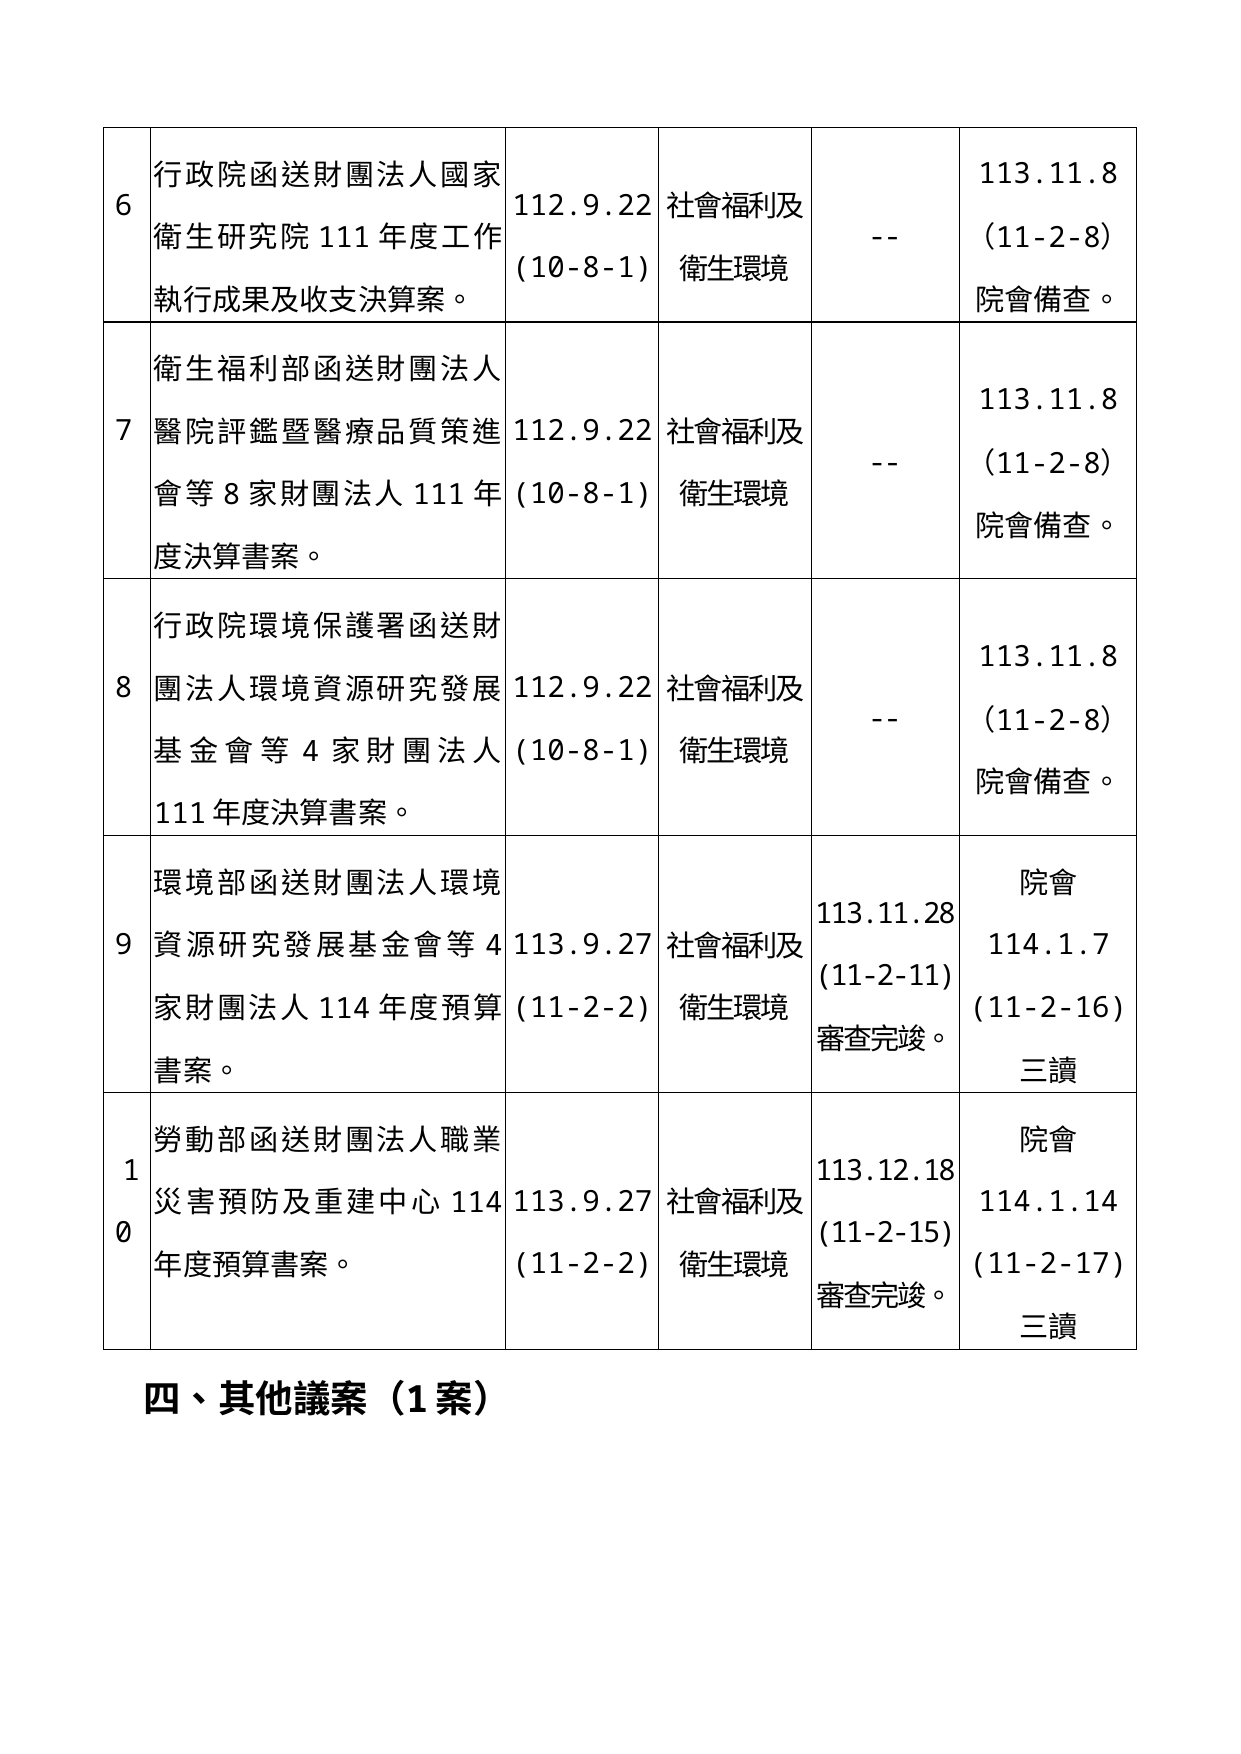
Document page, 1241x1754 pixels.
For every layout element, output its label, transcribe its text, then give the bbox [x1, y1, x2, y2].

table_cell 113.11.8 （11-2-8） 院會備查。 [960, 128, 1136, 321]
table_cell 勞動部函送財團法人職業災害預防及重建中心114年度預算書案。 [151, 1093, 505, 1349]
table_cell 行政院環境保護署函送財團法人環境資源研究發展基金會等4家財團法人111年度決算書案。 [151, 579, 505, 835]
table_cell -- [812, 579, 959, 835]
table_cell 113.11.8 （11-2-8） 院會備查。 [960, 323, 1136, 578]
table_cell 113.9.27 (11-2-2) [506, 836, 658, 1092]
table_cell 社會福利及衛生環境 [659, 323, 811, 578]
table_cell 社會福利及衛生環境 [659, 1093, 811, 1349]
table_cell 113.11.8 （11-2-8） 院會備查。 [960, 579, 1136, 835]
table_cell [104, 579, 150, 835]
table_cell [104, 1093, 150, 1349]
table_cell -- [812, 323, 959, 578]
table_cell 院會 114.1.14 (11-2-17) 三讀 [960, 1093, 1136, 1349]
table_cell 社會福利及衛生環境 [659, 836, 811, 1092]
table_cell 院會 114.1.7 (11-2-16) 三讀 [960, 836, 1136, 1092]
table_cell [104, 128, 150, 321]
subtitle 四、其他議案（1案） [143, 1369, 1122, 1423]
table_cell 社會福利及衛生環境 [659, 128, 811, 321]
table_cell 112.9.22 (10-8-1) [506, 323, 658, 578]
table_cell 社會福利及衛生環境 [659, 579, 811, 835]
table_cell 113.9.27 (11-2-2) [506, 1093, 658, 1349]
table_cell 行政院函送財團法人國家衛生研究院111年度工作執行成果及收支決算案。 [151, 128, 505, 321]
table_cell 衛生福利部函送財團法人醫院評鑑暨醫療品質策進會等8家財團法人111年度決算書案。 [151, 323, 505, 578]
table_cell 112.9.22 (10-8-1) [506, 579, 658, 835]
table_cell 112.9.22 (10-8-1) [506, 128, 658, 321]
table_cell 113.11.28 (11-2-11) 審查完竣。 [812, 836, 959, 1092]
table_cell 113.12.18 (11-2-15) 審查完竣。 [812, 1093, 959, 1349]
table_cell [104, 323, 150, 578]
table_cell 環境部函送財團法人環境資源研究發展基金會等4家財團法人114年度預算書案。 [151, 836, 505, 1092]
table_cell [104, 836, 150, 1092]
table_cell -- [812, 128, 959, 321]
